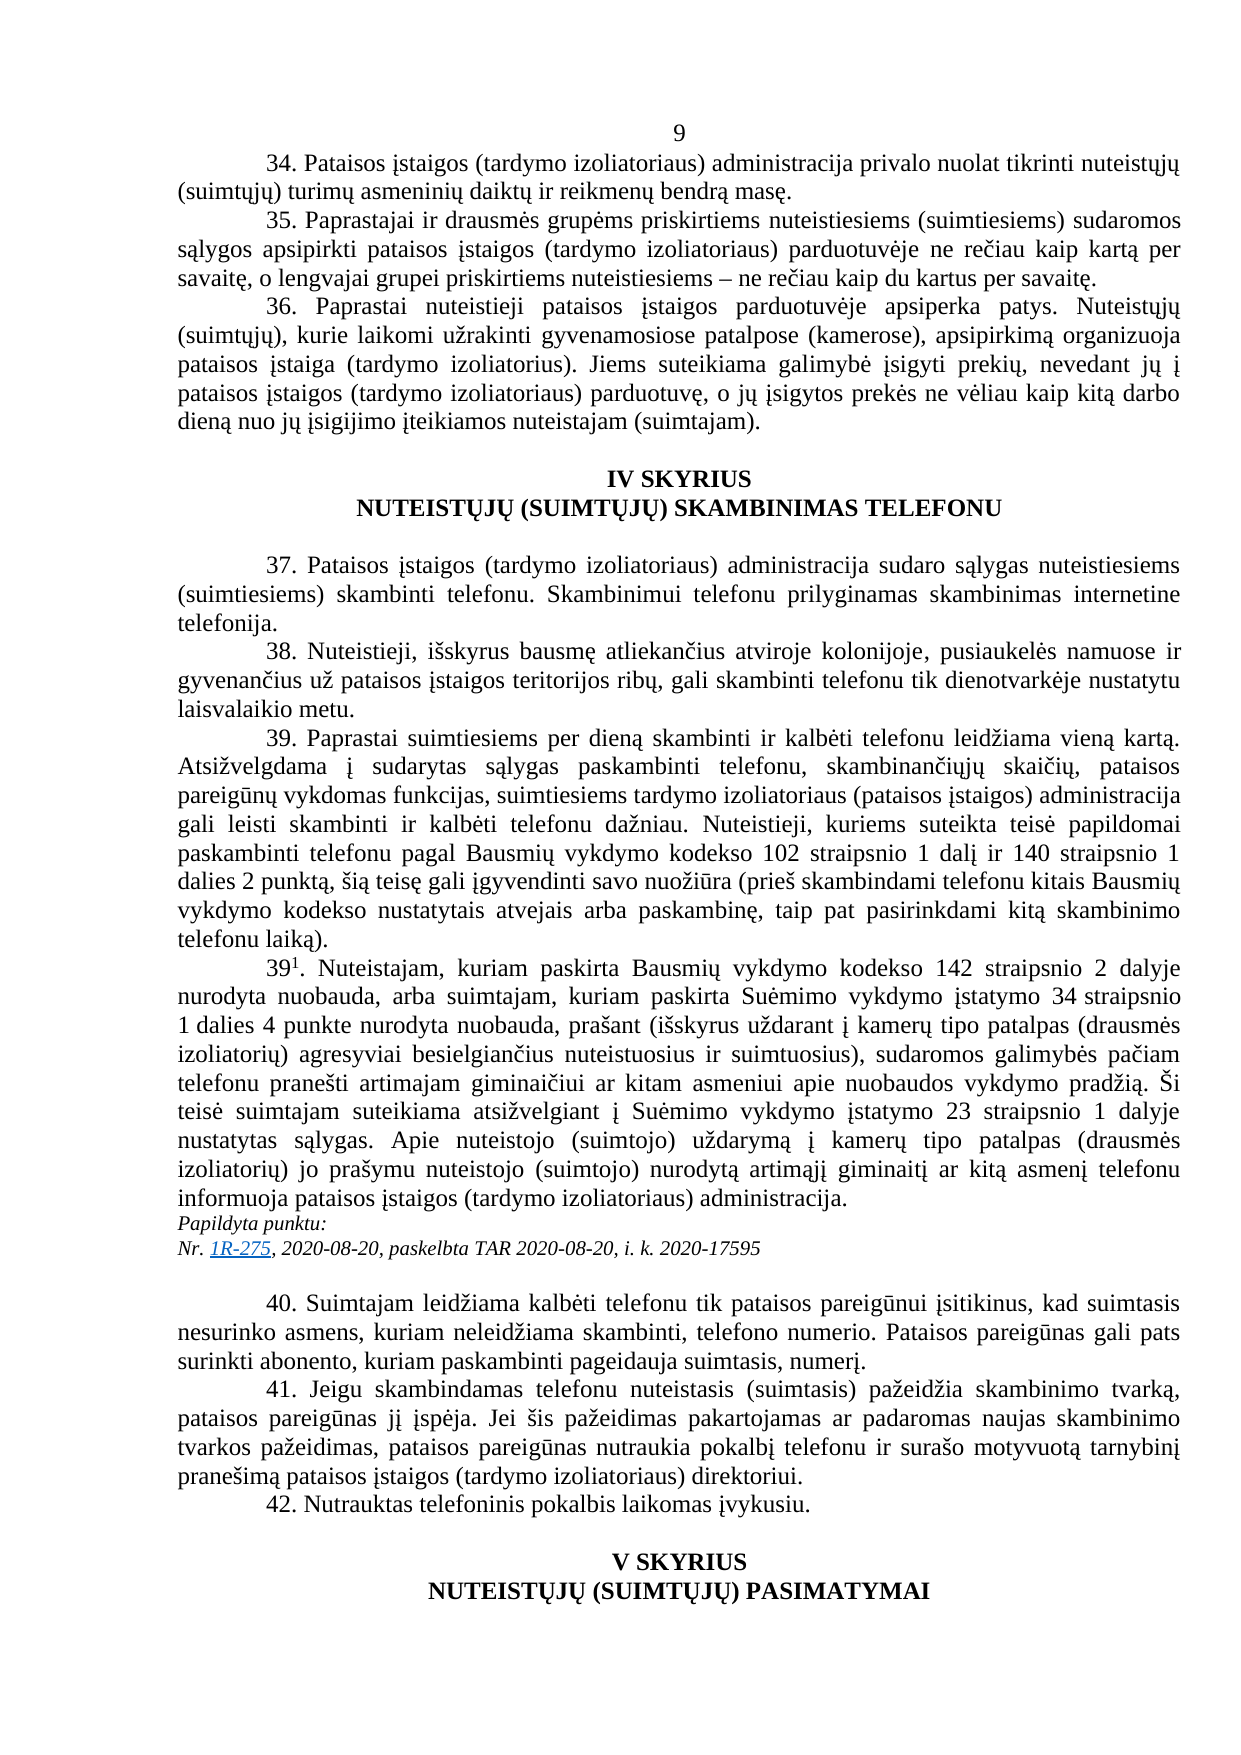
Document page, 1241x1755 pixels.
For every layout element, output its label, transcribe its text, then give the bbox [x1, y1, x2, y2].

text V SKYRIUS [177, 1547, 1181, 1576]
text 391. Nuteistajam, kuriam paskirta Bausmių vykdymo kodekso 142 straipsnio 2 dalyje nurodyta nuobauda, arba suimtajam, kuriam paskirta Suėmimo vykdymo įstatymo 34 straipsnio 1 dalies 4 punkte nurodyta nuobauda, prašant (išskyrus uždarant į kamerų tipo patalpas (drausmės izoliatorių) agresyviai besielgiančius nuteistuosius ir suimtuosius), sudaromos galimybės pačiam telefonu pranešti artimajam giminaičiui ar kitam asmeniui apie nuobaudos vykdymo pradžią. Ši teisė suimtajam suteikiama atsižvelgiant į Suėmimo vykdymo įstatymo 23 straipsnio 1 dalyje nustatytas sąlygas. Apie nuteistojo (suimtojo) uždarymą į kamerų tipo patalpas (drausmės izoliatorių) jo prašymu nuteistojo (suimtojo) nurodytą artimąjį giminaitį ar kitą asmenį telefonu informuoja pataisos įstaigos (tardymo izoliatoriaus) administracija. [177, 953, 1181, 1211]
text 35. Paprastajai ir drausmės grupėms priskirtiems nuteistiesiems (suimtiesiems) sudaromos sąlygos apsipirkti pataisos įstaigos (tardymo izoliatoriaus) parduotuvėje ne rečiau kaip kartą per savaitę, o lengvajai grupei priskirtiems nuteistiesiems – ne rečiau kaip du kartus per savaitę. [177, 205, 1181, 291]
text NUTEISTŲJŲ (SUIMTŲJŲ) PASIMATYMAI [177, 1576, 1181, 1604]
text NUTEISTŲJŲ (SUIMTŲJŲ) SKAMBINIMAS TELEFONU [177, 493, 1181, 521]
text Nr. 1R-275, 2020-08-20, paskelbta TAR 2020-08-20, i. k. 2020-17595 [177, 1235, 1181, 1259]
text 39. Paprastai suimtiesiems per dieną skambinti ir kalbėti telefonu leidžiama vieną kartą. Atsižvelgdama į sudarytas sąlygas paskambinti telefonu, skambinančiųjų skaičių, pataisos pareigūnų vykdomas funkcijas, suimtiesiems tardymo izoliatoriaus (pataisos įstaigos) administracija gali leisti skambinti ir kalbėti telefonu dažniau. Nuteistieji, kuriems suteikta teisė papildomai paskambinti telefonu pagal Bausmių vykdymo kodekso 102 straipsnio 1 dalį ir 140 straipsnio 1 dalies 2 punktą, šią teisę gali įgyvendinti savo nuožiūra (prieš skambindami telefonu kitais Bausmių vykdymo kodekso nustatytais atvejais arba paskambinę, taip pat pasirinkdami kitą skambinimo telefonu laiką). [177, 723, 1181, 953]
text IV SKYRIUS [177, 464, 1181, 493]
text 34. Pataisos įstaigos (tardymo izoliatoriaus) administracija privalo nuolat tikrinti nuteistųjų (suimtųjų) turimų asmeninių daiktų ir reikmenų bendrą masę. [177, 148, 1181, 205]
text 42. Nutrauktas telefoninis pokalbis laikomas įvykusiu. [177, 1489, 1181, 1518]
text 37. Pataisos įstaigos (tardymo izoliatoriaus) administracija sudaro sąlygas nuteistiesiems (suimtiesiems) skambinti telefonu. Skambinimui telefonu prilyginamas skambinimas internetine telefonija. [177, 550, 1181, 636]
text 36. Paprastai nuteistieji pataisos įstaigos parduotuvėje apsiperka patys. Nuteistųjų (suimtųjų), kurie laikomi užrakinti gyvenamosiose patalpose (kamerose), apsipirkimą organizuoja pataisos įstaiga (tardymo izoliatorius). Jiems suteikiama galimybė įsigyti prekių, nevedant jų į pataisos įstaigos (tardymo izoliatoriaus) parduotuvę, o jų įsigytos prekės ne vėliau kaip kitą darbo dieną nuo jų įsigijimo įteikiamos nuteistajam (suimtajam). [177, 291, 1181, 435]
text 38. Nuteistieji, išskyrus bausmę atliekančius atviroje kolonijoje, pusiaukelės namuose ir gyvenančius už pataisos įstaigos teritorijos ribų, gali skambinti telefonu tik dienotvarkėje nustatytu laisvalaikio metu. [177, 636, 1181, 723]
text 40. Suimtajam leidžiama kalbėti telefonu tik pataisos pareigūnui įsitikinus, kad suimtasis nesurinko asmens, kuriam neleidžiama skambinti, telefono numerio. Pataisos pareigūnas gali pats surinkti abonento, kuriam paskambinti pageidauja suimtasis, numerį. [177, 1288, 1181, 1374]
text 41. Jeigu skambindamas telefonu nuteistasis (suimtasis) pažeidžia skambinimo tvarką, pataisos pareigūnas jį įspėja. Jei šis pažeidimas pakartojamas ar padaromas naujas skambinimo tvarkos pažeidimas, pataisos pareigūnas nutraukia pokalbį telefonu ir surašo motyvuotą tarnybinį pranešimą pataisos įstaigos (tardymo izoliatoriaus) direktoriui. [177, 1374, 1181, 1489]
text Papildyta punktu: [177, 1211, 1181, 1235]
